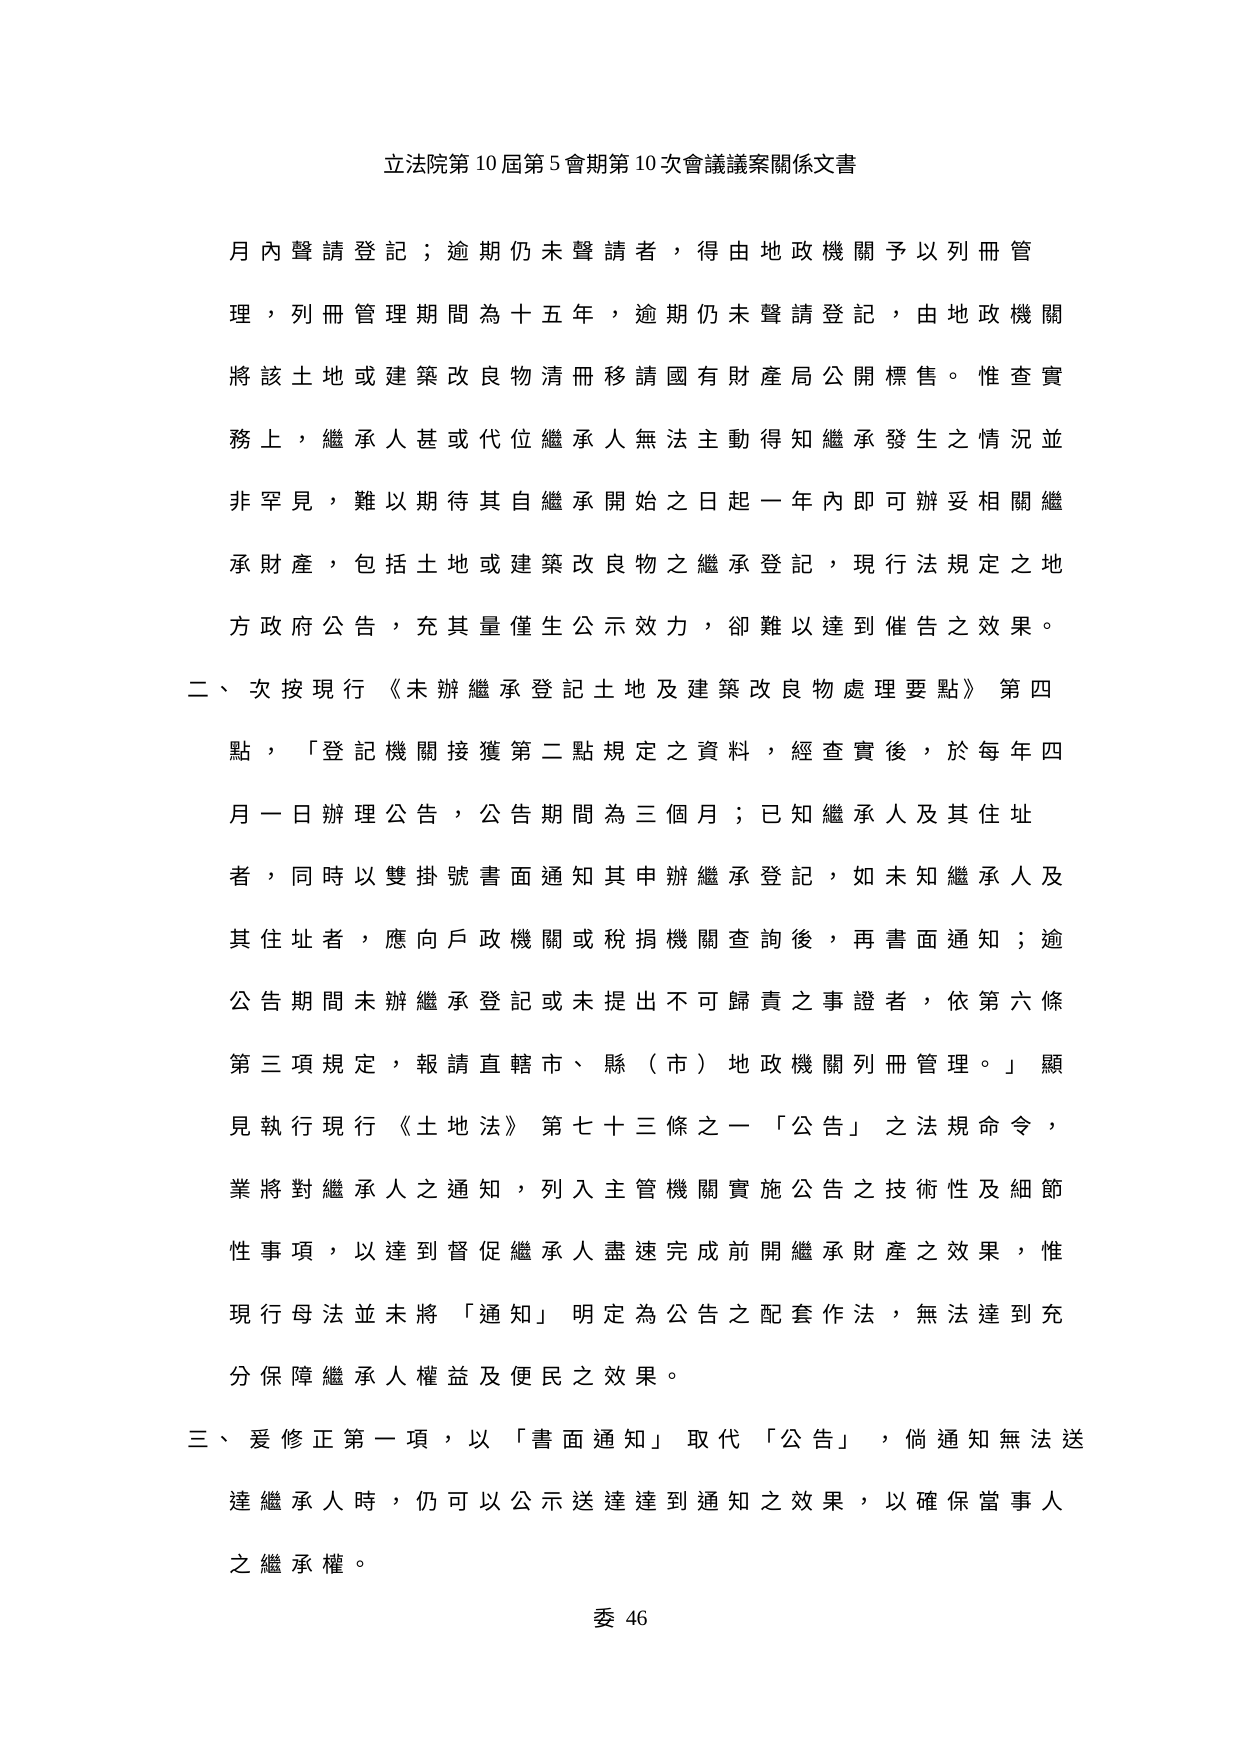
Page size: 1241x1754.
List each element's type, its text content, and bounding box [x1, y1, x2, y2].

text 二、次按現行《未辦繼承登記土地及建築改良物處理要點》第四點，「登記機關接獲第二點規定之資料，經查實後，於每年四月一日辦理公告，公告期間為三個月；已知繼承人及其住址者，同時以雙掛號書面通知其申辦繼承登記，如未知繼承人及其住址者，應向戶政機關或稅捐機關查詢後，再書面通知；逾公告期間未辦繼承登記或未提出不可歸責之事證者，依第六條第三項規定，報請直轄市、縣（市）地政機關列冊管理。」顯見執行現行《土地法》第七十三條之一「公告」之法規命令，業將對繼承人之通知，列入主管機關實施公告之技術性及細節性事項，以達到督促繼承人盡速完成前開繼承財產之效果，惟現行母法並未將「通知」明定為公告之配套作法，無法達到充分保障繼承人權益及便民之效果。 [173, 656, 1089, 1406]
text 三、爰修正第一項，以「書面通知」取代「公告」，倘通知無法送達繼承人時，仍可以公示送達達到通知之效果，以確保當事人之繼承權。 [173, 1406, 1089, 1594]
text 月內聲請登記；逾期仍未聲請者，得由地政機關予以列冊管理，列冊管理期間為十五年，逾期仍未聲請登記，由地政機關將該土地或建築改良物清冊移請國有財產局公開標售。惟查實務上，繼承人甚或代位繼承人無法主動得知繼承發生之情況並非罕見，難以期待其自繼承開始之日起一年內即可辦妥相關繼承財產，包括土地或建築改良物之繼承登記，現行法規定之地方政府公告，充其量僅生公示效力，卻難以達到催告之效果。 [173, 219, 1089, 656]
